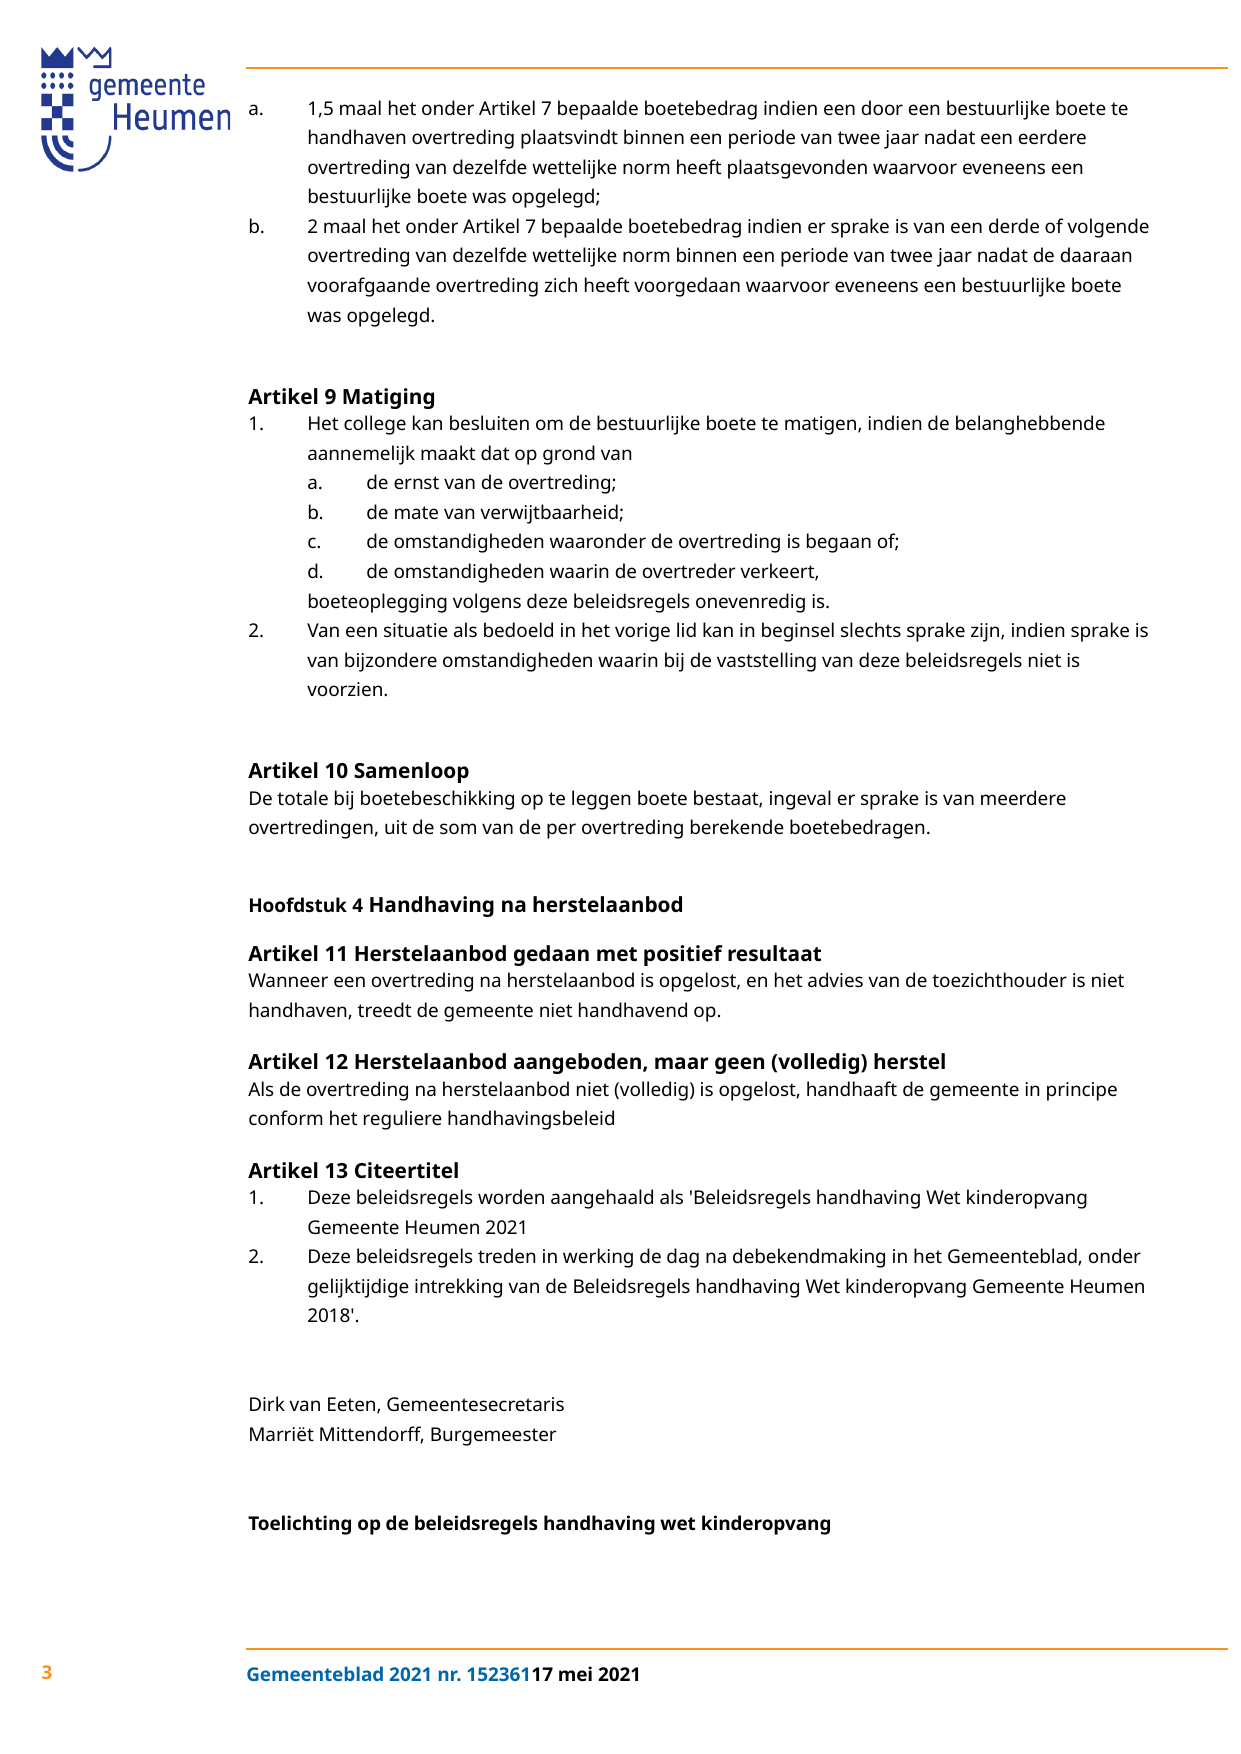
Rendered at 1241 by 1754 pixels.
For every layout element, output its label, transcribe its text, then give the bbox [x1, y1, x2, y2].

picture [41, 47, 231, 172]
list de omstandigheden waaronder de overtreding is begaan of; [307, 529, 1152, 554]
text De totale bij boetebeschikking op te leggen boete bestaat, ingeval er sprake is van meerdere overtredingen, uit de som van de per overtreding berekende boetebedragen. [248, 785, 1152, 840]
text Artikel 13 Citeertitel [248, 1156, 1152, 1184]
text Dirk van Eeten, Gemeentesecretaris [248, 1391, 1152, 1417]
text Artikel 11 Herstelaanbod gedaan met positief resultaat [248, 939, 1152, 967]
list 2 maal het onder Artikel 7 bepaalde boetebedrag indien er sprake is van een derde of volgende overtreding van dezelfde wettelijke norm binnen een periode van twee jaar nadat de daaraan voorafgaande overtreding zich heeft voorgedaan waarvoor eveneens een bestuurlijke boete was opgelegd. [248, 213, 1152, 328]
list Het college kan besluiten om de bestuurlijke boete te matigen, indien de belanghebbende aannemelijk maakt dat op grond van [248, 410, 1152, 466]
list Van een situatie als bedoeld in het vorige lid kan in beginsel slechts sprake zijn, indien sprake is van bijzondere omstandigheden waarin bij de vaststelling van deze beleidsregels niet is voorzien. [248, 617, 1152, 702]
text Wanneer een overtreding na herstelaanbod is opgelost, en het advies van de toezichthouder is niet handhaven, treedt de gemeente niet handhavend op. [248, 967, 1152, 1023]
text Hoofdstuk 4 Handhaving na herstelaanbod [248, 890, 1152, 918]
text Als de overtreding na herstelaanbod niet (volledig) is opgelost, handhaaft de gemeente in principe conform het reguliere handhavingsbeleid [248, 1076, 1152, 1131]
text Artikel 12 Herstelaanbod aangeboden, maar geen (volledig) herstel [248, 1047, 1152, 1076]
list Deze beleidsregels treden in werking de dag na debekendmaking in het Gemeenteblad, onder gelijktijdige intrekking van de Beleidsregels handhaving Wet kinderopvang Gemeente Heumen 2018'. [248, 1243, 1152, 1328]
list 1,5 maal het onder Artikel 7 bepaalde boetebedrag indien een door een bestuurlijke boete te handhaven overtreding plaatsvindt binnen een periode van twee jaar nadat een eerdere overtreding van dezelfde wettelijke norm heeft plaatsgevonden waarvoor eveneens een bestuurlijke boete was opgelegd; [248, 95, 1152, 209]
list de ernst van de overtreding; [307, 469, 1152, 495]
list de omstandigheden waarin de overtreder verkeert, [307, 558, 1152, 584]
text Artikel 9 Matiging [248, 382, 1152, 410]
text Marriët Mittendorff, Burgemeester [248, 1421, 1152, 1447]
list Deze beleidsregels worden aangehaald als 'Beleidsregels handhaving Wet kinderopvang Gemeente Heumen 2021 [248, 1184, 1152, 1240]
list de mate van verwijtbaarheid; [307, 499, 1152, 525]
list boeteoplegging volgens deze beleidsregels onevenredig is. [248, 588, 1152, 613]
text Artikel 10 Samenloop [248, 757, 1152, 785]
text Toelichting op de beleidsregels handhaving wet kinderopvang [248, 1510, 1152, 1536]
